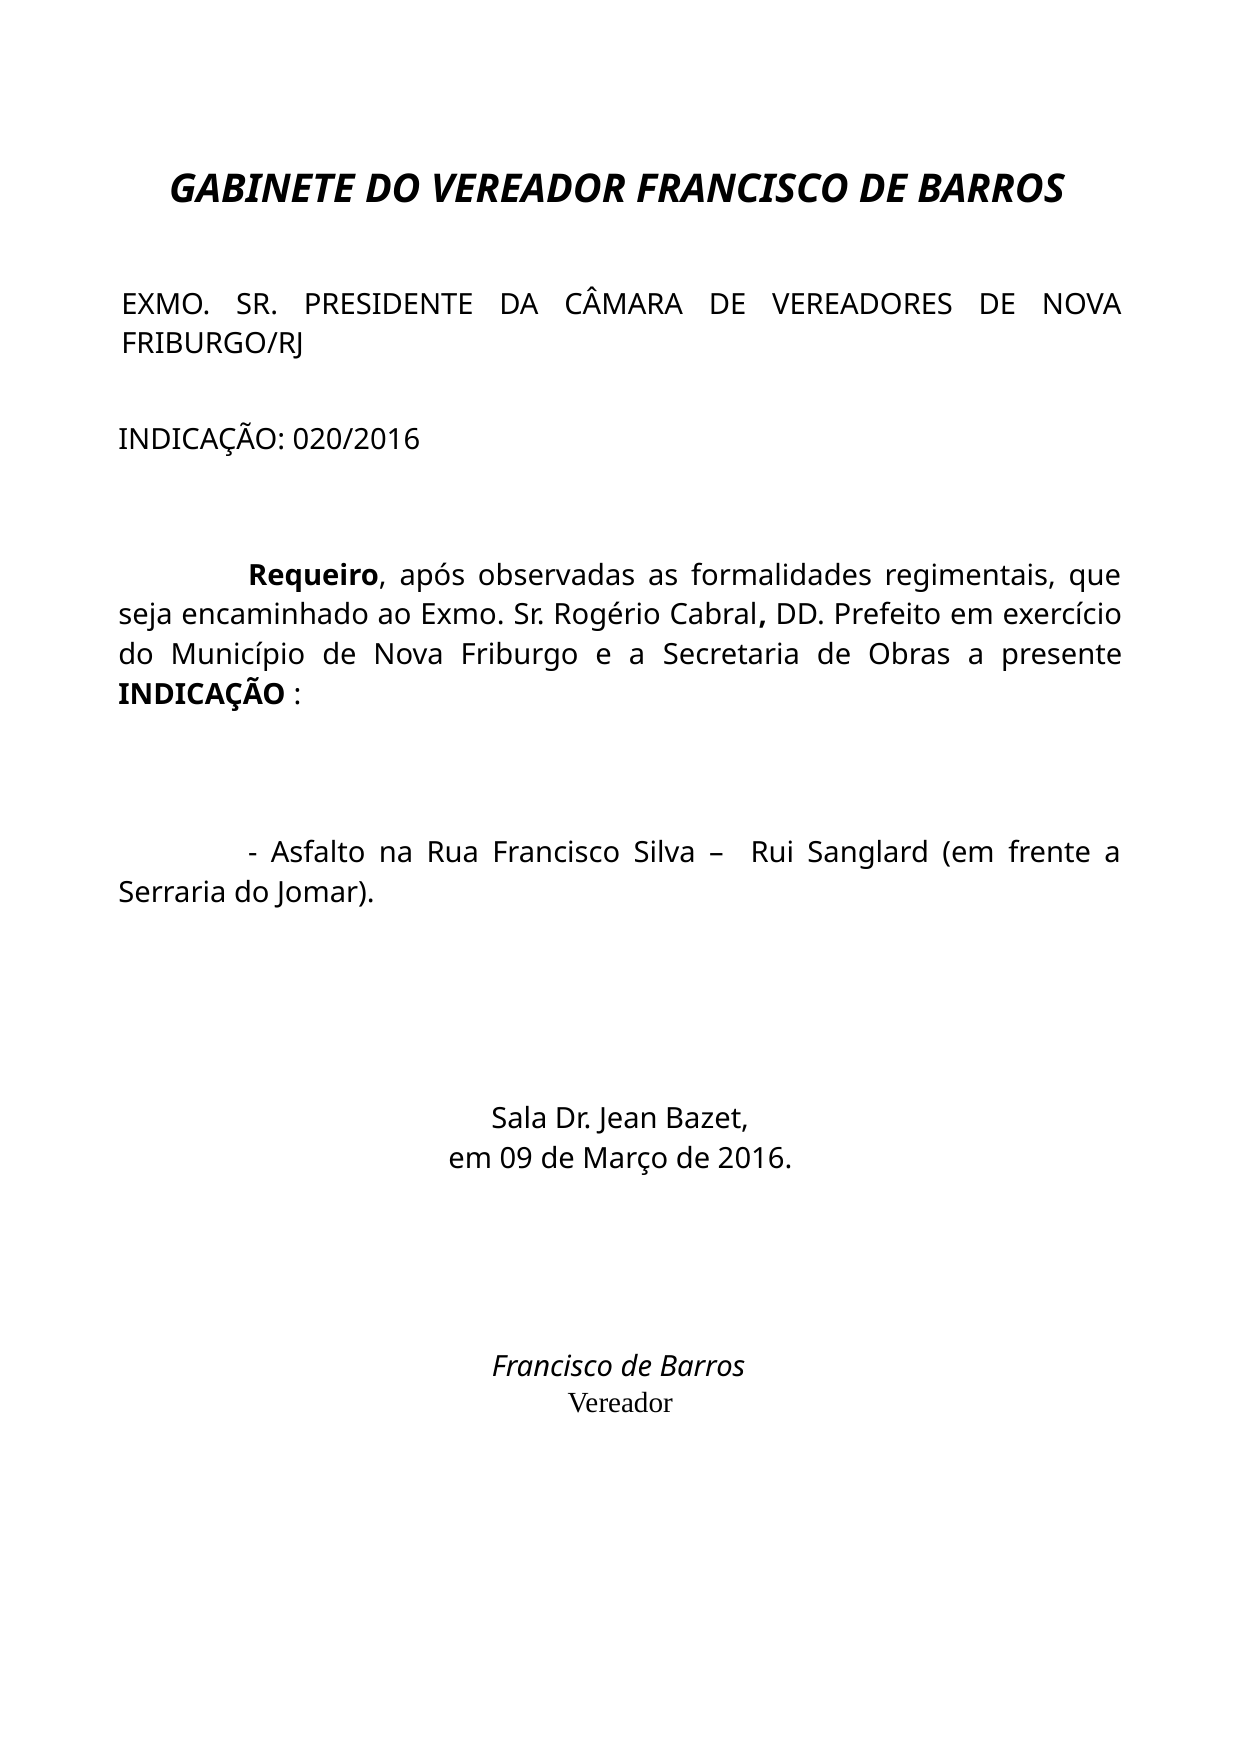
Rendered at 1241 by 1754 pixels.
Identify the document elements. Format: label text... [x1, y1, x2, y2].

text GABINETE DO VEREADOR FRANCISCO DE BARROS [117, 160, 1122, 214]
text Requeiro, após observadas as formalidades regimentais, que seja encaminhado ao Exmo. Sr. Rogério Cabral, DD. Prefeito em exercício do Município de Nova Friburgo e a Secretaria de Obras a presente INDICAÇÃO : [118, 554, 1122, 713]
text - Asfalto na Rua Francisco Silva – Rui Sanglard (em frente a Serraria do Jomar). [118, 832, 1122, 911]
text INDICAÇÃO: 020/2016 [118, 418, 1122, 458]
text EXMO. SR. PRESIDENTE DA CÂMARA DE VEREADORES DE NOVA FRIBURGO/RJ [121, 283, 1122, 362]
text Vereador [118, 1385, 1122, 1418]
text Francisco de Barros [118, 1345, 1122, 1385]
text Sala Dr. Jean Bazet, [118, 1098, 1122, 1137]
text em 09 de Março de 2016. [118, 1137, 1122, 1177]
